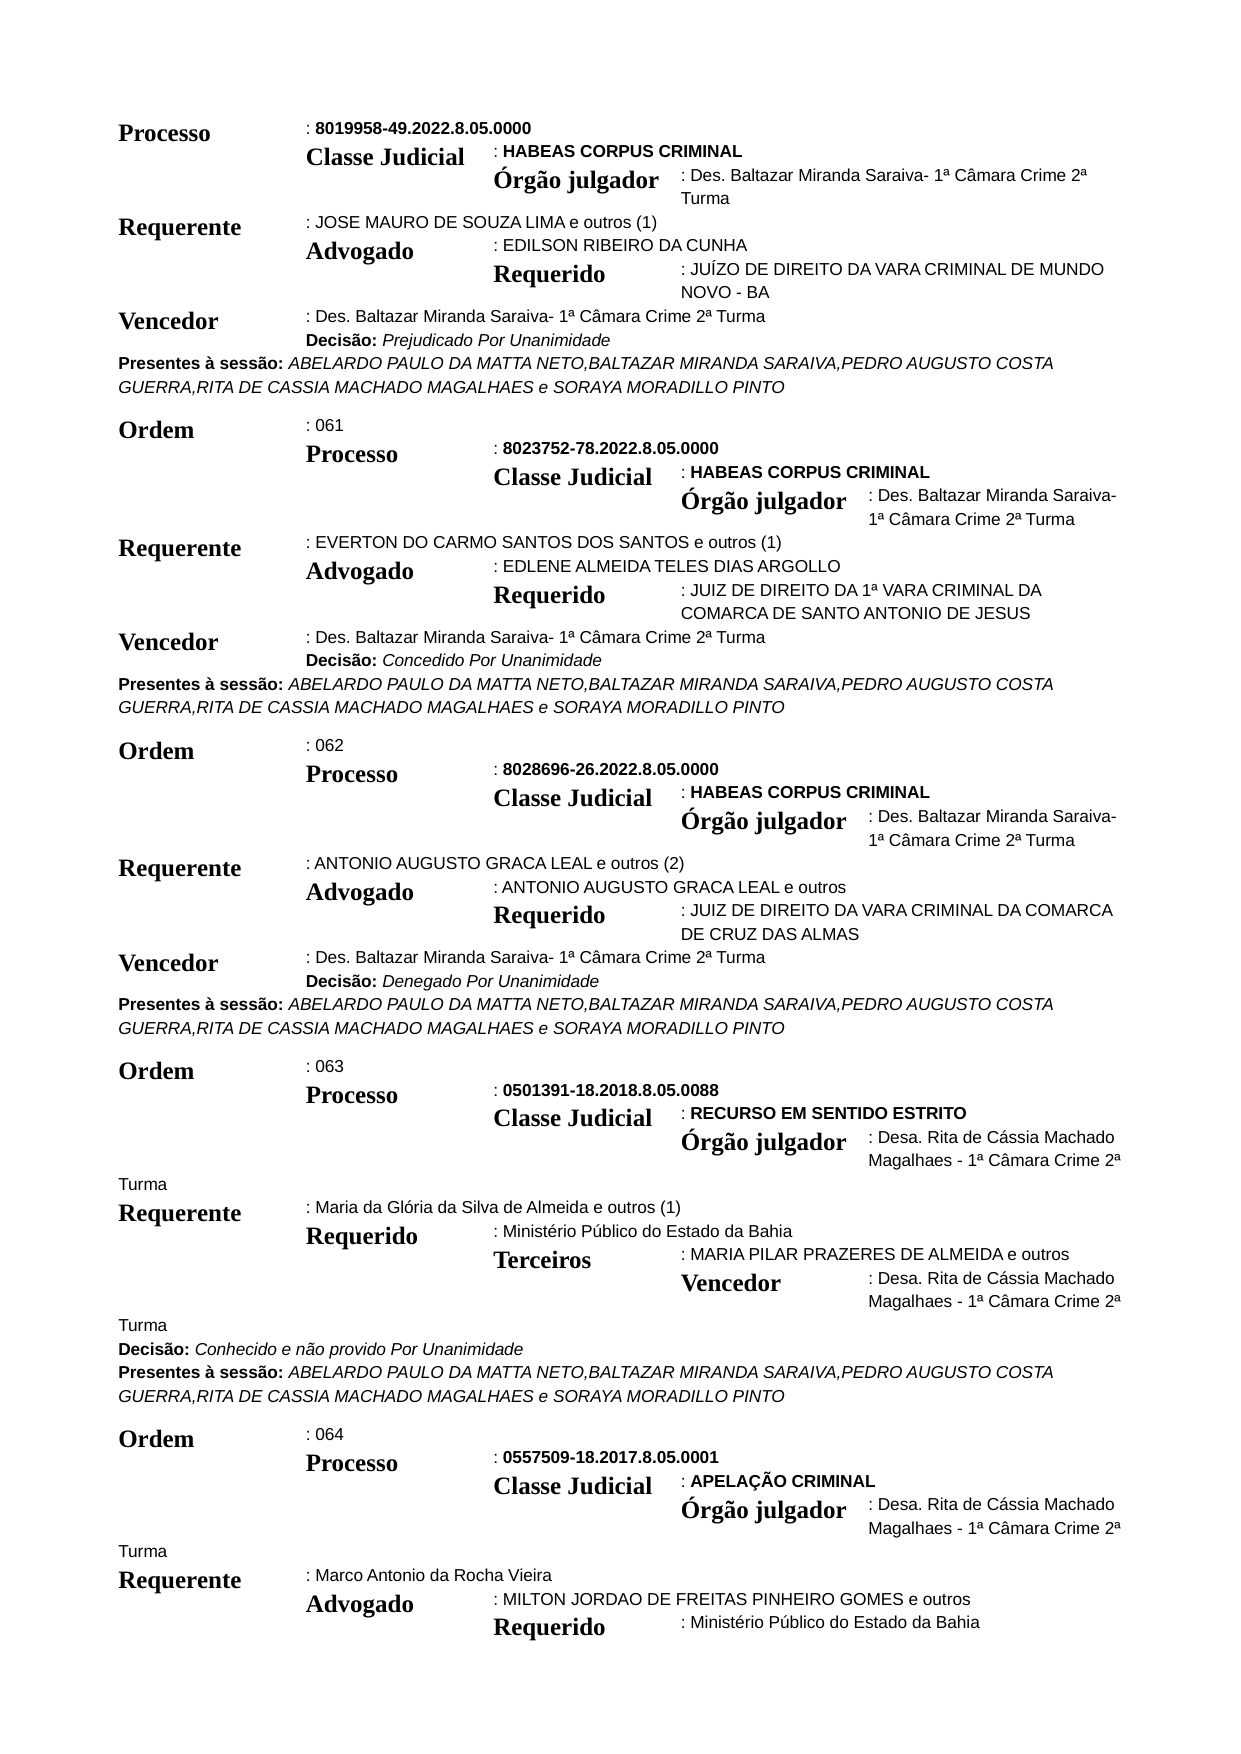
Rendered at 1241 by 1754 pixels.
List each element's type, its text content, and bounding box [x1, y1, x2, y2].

text Classe Judicial [306, 142, 493, 170]
text [118, 1088, 306, 1100]
text Decisão: Conhecido e não provido Por Unanimidade [118, 1339, 1122, 1359]
text [118, 462, 493, 482]
text Advogado [306, 556, 493, 585]
text Processo [306, 1448, 493, 1476]
text : 0501391-18.2018.8.05.0088 [493, 1080, 1122, 1100]
text [118, 1229, 306, 1241]
text : ANTONIO AUGUSTO GRACA LEAL e outros (2) [306, 853, 1122, 873]
text [118, 783, 493, 803]
text Requerido [493, 259, 681, 288]
text Advogado [306, 877, 493, 906]
text : Des. Baltazar Miranda Saraiva- 1ª Câmara Crime 2ª Turma [306, 306, 1122, 326]
text Advogado [306, 1589, 493, 1618]
text : Ministério Público do Estado da Bahia [493, 1221, 1122, 1241]
text Vencedor [118, 948, 306, 976]
text [118, 446, 306, 458]
text Vencedor [681, 1268, 868, 1297]
text Requerido [493, 1612, 681, 1641]
text Ordem [118, 736, 306, 764]
text : JUIZ DE DIREITO DA 1ª VARA CRIMINAL DA COMARCA DE SANTO ANTONIO DE JESUS [118, 580, 1122, 623]
text Terceiros [493, 1245, 681, 1273]
text : Marco Antonio da Rocha Vieira [306, 1565, 1122, 1585]
text Classe Judicial [493, 783, 681, 812]
text : 0557509-18.2017.8.05.0001 [493, 1448, 1122, 1467]
text : Ministério Público do Estado da Bahia [681, 1612, 1122, 1632]
text Requerido [493, 580, 681, 609]
text : EVERTON DO CARMO SANTOS DOS SANTOS e outros (1) [306, 533, 1122, 553]
text : JUIZ DE DIREITO DA VARA CRIMINAL DA COMARCA DE CRUZ DAS ALMAS [118, 901, 1122, 944]
text [118, 243, 306, 256]
text : ANTONIO AUGUSTO GRACA LEAL e outros [493, 877, 1122, 897]
text : MARIA PILAR PRAZERES DE ALMEIDA e outros [681, 1245, 1122, 1264]
text : EDILSON RIBEIRO DA CUNHA [493, 236, 1122, 256]
text Requerente [118, 853, 306, 882]
text [118, 564, 306, 576]
text [118, 1612, 493, 1632]
text : 061 [306, 415, 1122, 435]
text : Des. Baltazar Miranda Saraiva- 1ª Câmara Crime 2ª Turma [118, 165, 1122, 208]
text [118, 767, 306, 779]
text Ordem [118, 1056, 306, 1085]
text : HABEAS CORPUS CRIMINAL [493, 142, 1122, 161]
text : 8023752-78.2022.8.05.0000 [493, 439, 1122, 458]
text : APELAÇÃO CRIMINAL [681, 1471, 1122, 1491]
text Processo [306, 759, 493, 788]
text : Desa. Rita de Cássia Machado Magalhaes - 1ª Câmara Crime 2ª Turma [118, 1495, 1122, 1562]
text : 063 [306, 1056, 1122, 1076]
text Processo [118, 118, 306, 147]
text : Des. Baltazar Miranda Saraiva- 1ª Câmara Crime 2ª Turma [306, 948, 1122, 967]
text : Maria da Glória da Silva de Almeida e outros (1) [306, 1198, 1122, 1217]
text : 062 [306, 736, 1122, 756]
text Ordem [118, 1424, 306, 1453]
text Vencedor [118, 306, 306, 335]
text Decisão: Prejudicado Por Unanimidade [118, 330, 1122, 350]
text Presentes à sessão: ABELARDO PAULO DA MATTA NETO,BALTAZAR MIRANDA SARAIVA,PEDRO AUGUSTO COSTA GUERRA,RITA DE CASSIA MACHADO MAGALHAES e SORAYA MORADILLO PINTO [118, 353, 1122, 397]
text Requerido [306, 1221, 493, 1250]
text Classe Judicial [493, 1103, 681, 1132]
text Presentes à sessão: ABELARDO PAULO DA MATTA NETO,BALTAZAR MIRANDA SARAIVA,PEDRO AUGUSTO COSTA GUERRA,RITA DE CASSIA MACHADO MAGALHAES e SORAYA MORADILLO PINTO [118, 1362, 1122, 1406]
text Requerente [118, 533, 306, 562]
text Requerente [118, 1198, 306, 1226]
text : HABEAS CORPUS CRIMINAL [681, 783, 1122, 803]
text Requerente [118, 1565, 306, 1594]
text : MILTON JORDAO DE FREITAS PINHEIRO GOMES e outros [493, 1589, 1122, 1609]
text Órgão julgador [493, 165, 681, 194]
text [118, 885, 306, 897]
text Advogado [306, 236, 493, 264]
text Decisão: Denegado Por Unanimidade [118, 971, 1122, 991]
text [118, 1245, 493, 1264]
text : JOSE MAURO DE SOUZA LIMA e outros (1) [306, 212, 1122, 232]
text : Des. Baltazar Miranda Saraiva- 1ª Câmara Crime 2ª Turma [118, 486, 1122, 529]
text : Des. Baltazar Miranda Saraiva- 1ª Câmara Crime 2ª Turma [306, 627, 1122, 647]
text [118, 1455, 306, 1467]
text : JUÍZO DE DIREITO DA VARA CRIMINAL DE MUNDO NOVO - BA [118, 259, 1122, 303]
text : Desa. Rita de Cássia Machado Magalhaes - 1ª Câmara Crime 2ª Turma [118, 1127, 1122, 1194]
text Classe Judicial [493, 1471, 681, 1500]
text Presentes à sessão: ABELARDO PAULO DA MATTA NETO,BALTAZAR MIRANDA SARAIVA,PEDRO AUGUSTO COSTA GUERRA,RITA DE CASSIA MACHADO MAGALHAES e SORAYA MORADILLO PINTO [118, 674, 1122, 717]
text Presentes à sessão: ABELARDO PAULO DA MATTA NETO,BALTAZAR MIRANDA SARAIVA,PEDRO AUGUSTO COSTA GUERRA,RITA DE CASSIA MACHADO MAGALHAES e SORAYA MORADILLO PINTO [118, 995, 1122, 1038]
text : HABEAS CORPUS CRIMINAL [681, 462, 1122, 482]
text [118, 1597, 306, 1609]
text Processo [306, 1080, 493, 1109]
text Requerido [493, 901, 681, 929]
text : 8028696-26.2022.8.05.0000 [493, 759, 1122, 779]
text [118, 1471, 493, 1491]
text [118, 149, 306, 161]
text : 064 [306, 1424, 1122, 1444]
text : 8019958-49.2022.8.05.0000 [306, 118, 1122, 138]
text : Desa. Rita de Cássia Machado Magalhaes - 1ª Câmara Crime 2ª Turma [118, 1268, 1122, 1335]
text Órgão julgador [681, 1127, 868, 1156]
text [118, 1103, 493, 1123]
text : EDLENE ALMEIDA TELES DIAS ARGOLLO [493, 556, 1122, 576]
text Requerente [118, 212, 306, 241]
text : Des. Baltazar Miranda Saraiva- 1ª Câmara Crime 2ª Turma [118, 806, 1122, 850]
text Vencedor [118, 627, 306, 656]
text Processo [306, 439, 493, 467]
text Órgão julgador [681, 806, 868, 835]
text Órgão julgador [681, 486, 868, 514]
text Órgão julgador [681, 1495, 868, 1523]
text Decisão: Concedido Por Unanimidade [118, 651, 1122, 670]
text : RECURSO EM SENTIDO ESTRITO [681, 1103, 1122, 1123]
text Ordem [118, 415, 306, 444]
text Classe Judicial [493, 462, 681, 491]
